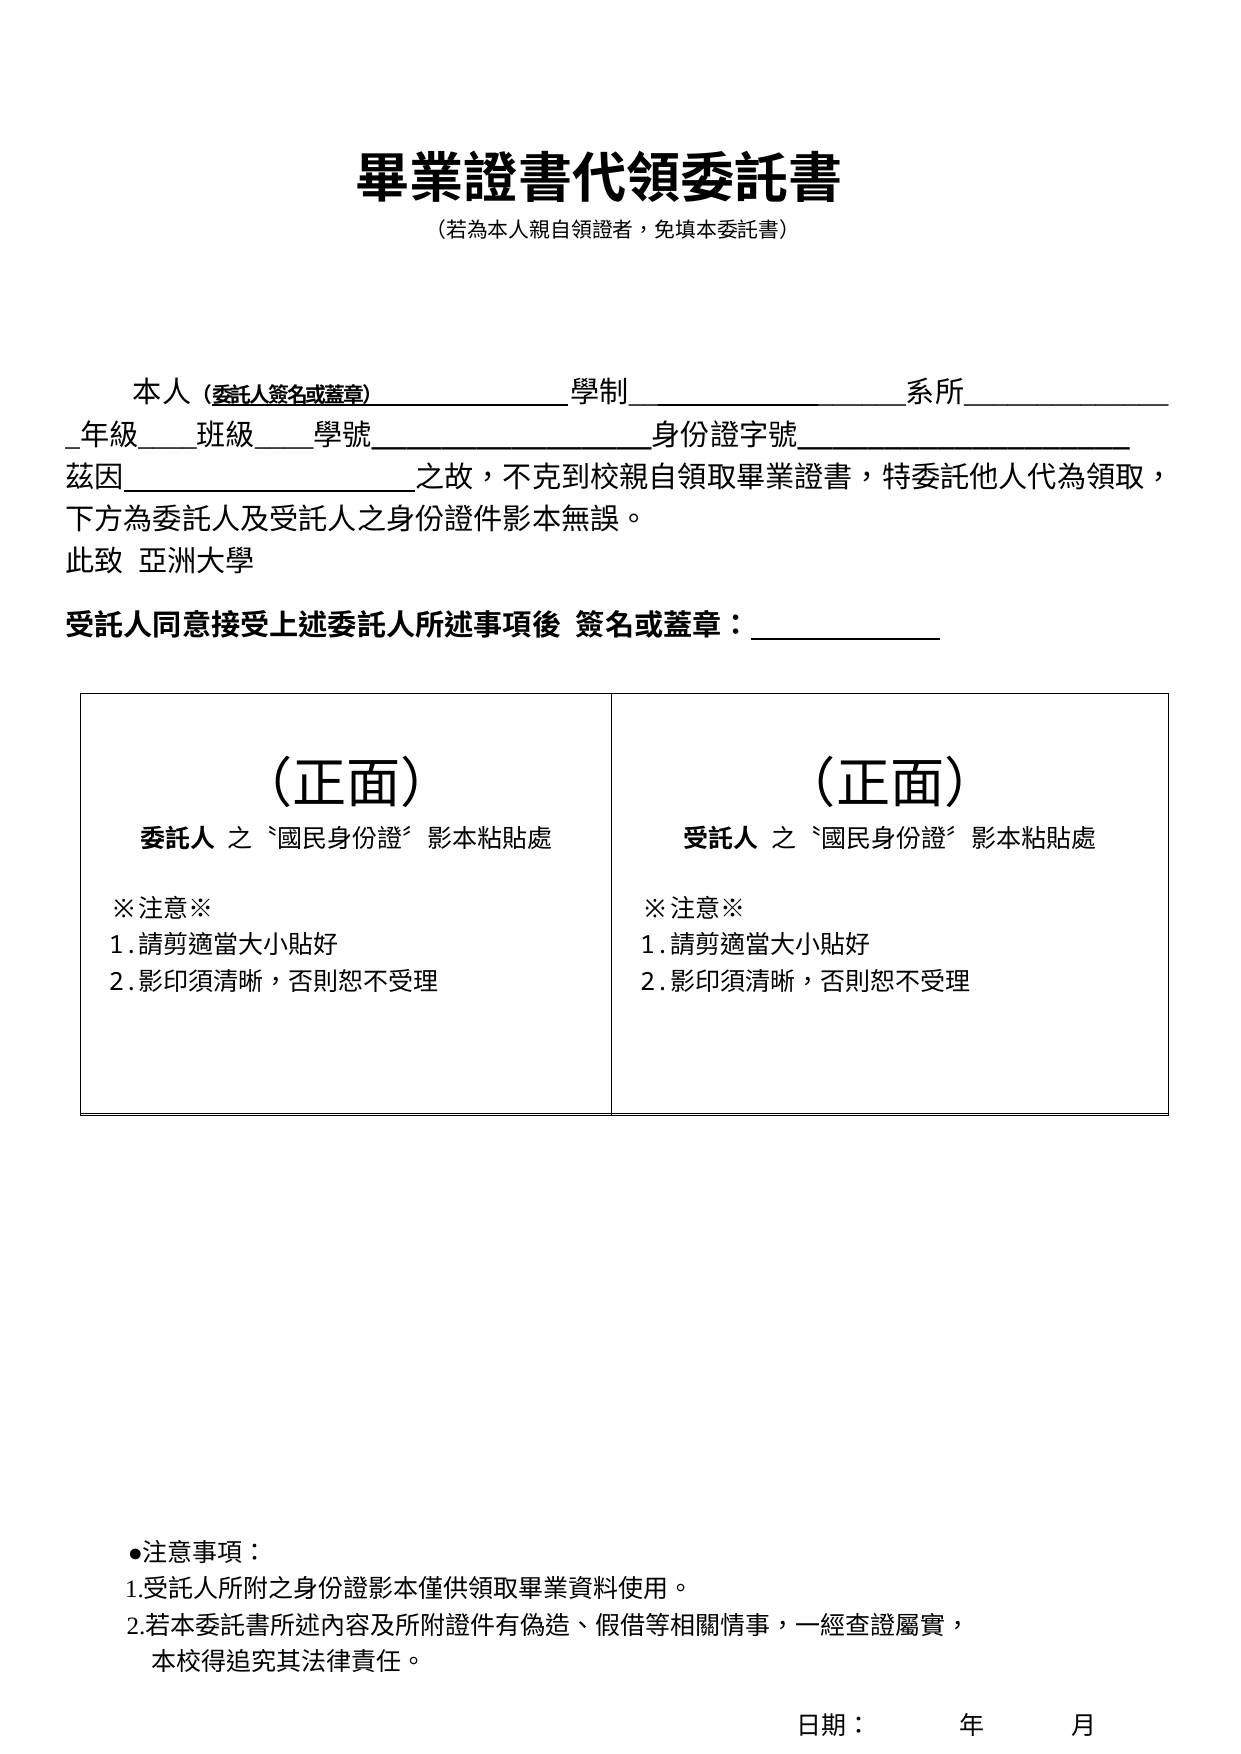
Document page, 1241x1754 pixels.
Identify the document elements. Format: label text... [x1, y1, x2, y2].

text 畢業證書代領委託書 （若為本人親自領證者，免填本委託書） [346, 134, 879, 243]
text 此致 亞洲大學 [65, 538, 1179, 580]
table_header （正面） 受託人 之〝國民身份證〞影本粘貼處 ※注意※ 1.請剪適當大小貼好 2.影印須清晰，否則恕不受理 [612, 694, 1168, 1112]
text 1.受託人所附之身份證影本僅供領取畢業資料使用。 [103, 1569, 1123, 1605]
text 本人（委託人簽名或蓋章） 學制___ ________系所_______________年級____班級____學號________________身份證字號___________________ [65, 369, 1179, 453]
text 茲因 之故，不克到校親自領取畢業證書，特委託他人代為領取，下方為委託人及受託人之身份證件影本無誤。 [65, 453, 1179, 538]
text 2.若本委託書所述內容及所附證件有偽造、假借等相關情事，一經查證屬實， 本校得追究其法律責任。 [126, 1605, 1123, 1678]
text ●注意事項： [103, 1533, 1123, 1569]
table_header （正面） 委託人 之〝國民身份證〞影本粘貼處 ※注意※ 1.請剪適當大小貼好 2.影印須清晰，否則恕不受理 [81, 694, 611, 1112]
text 日期： 年 月 日 [796, 1706, 1123, 1746]
text 受託人同意接受上述委託人所述事項後 簽名或蓋章： [65, 601, 1179, 644]
